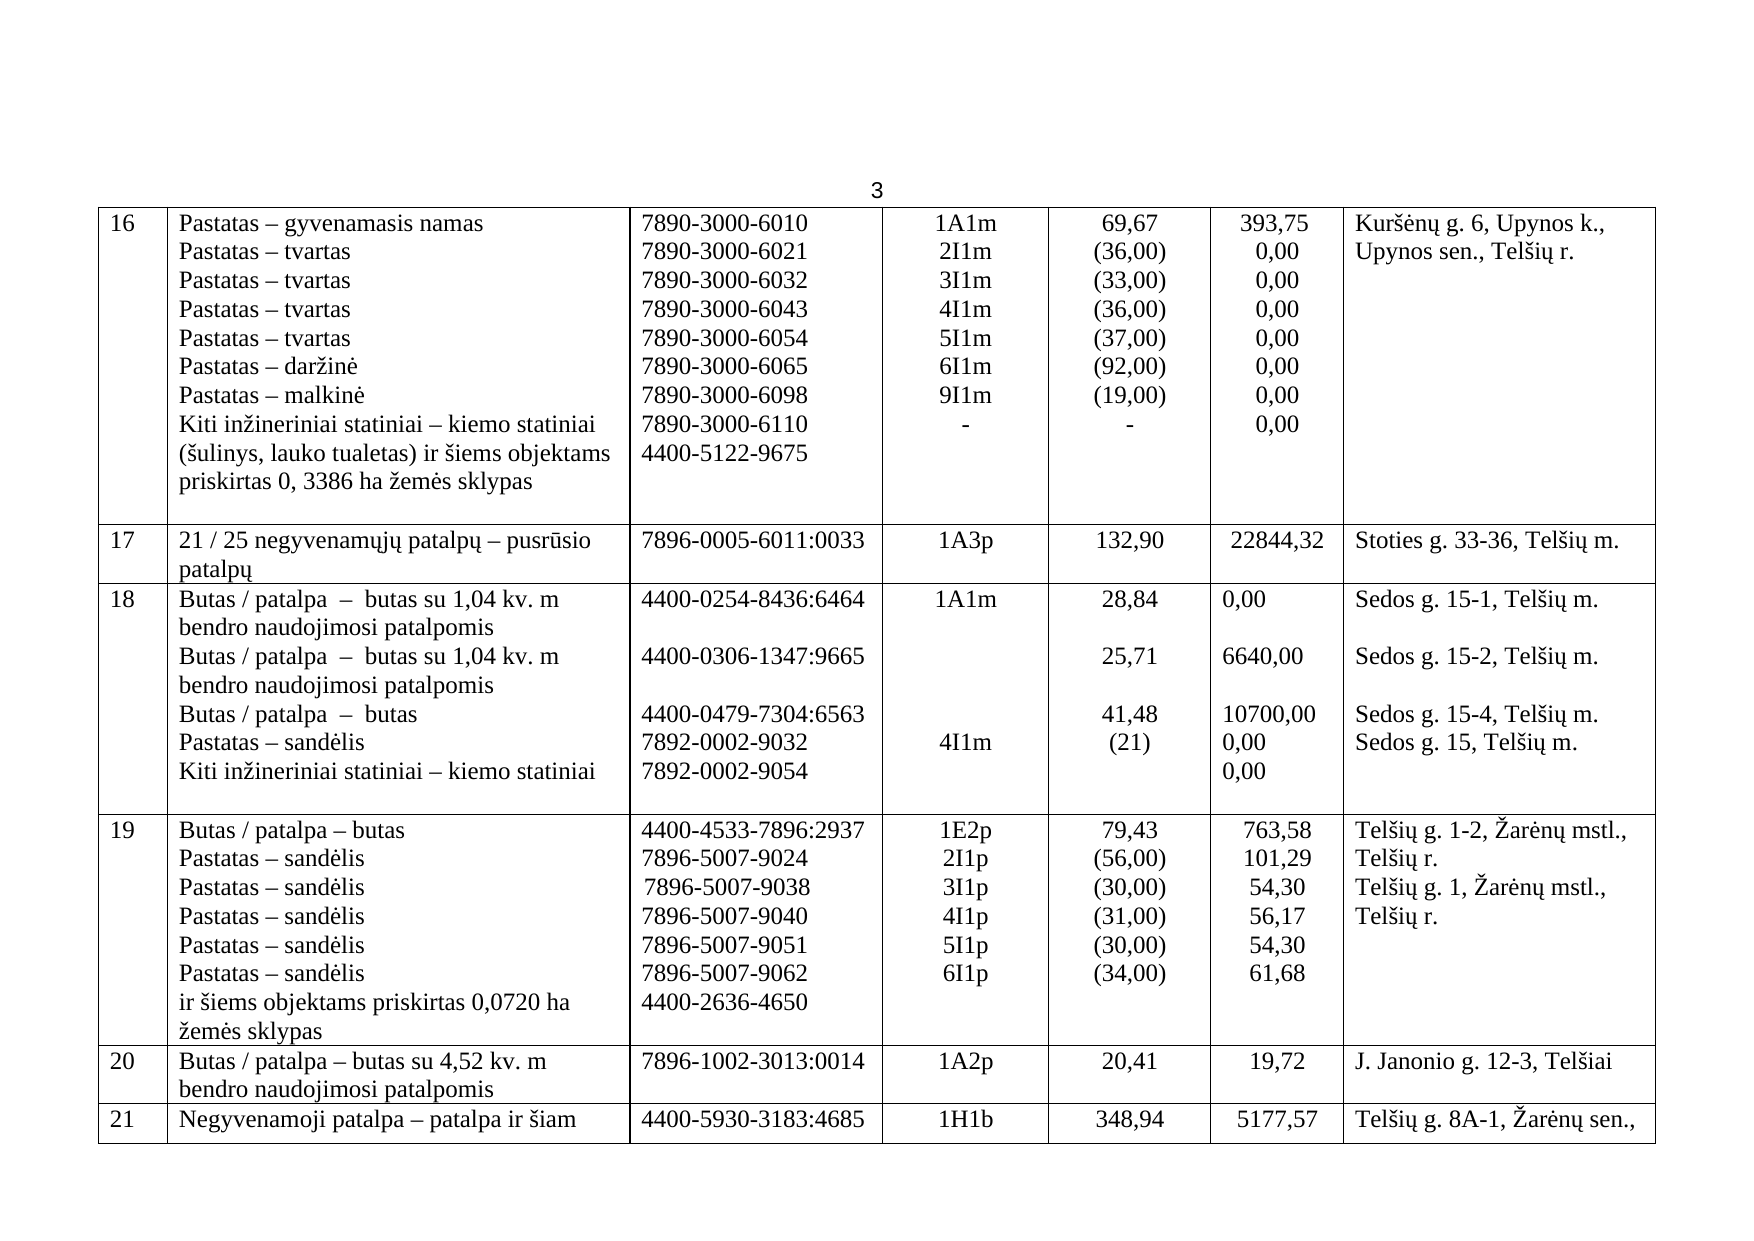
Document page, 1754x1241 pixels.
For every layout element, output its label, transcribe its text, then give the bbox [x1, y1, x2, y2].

table_cell 1E2p 2I1p 3I1p 4I1p 5I1p 6I1p [883, 815, 1048, 1045]
table_cell 21 [99, 1104, 167, 1143]
table_cell Kuršėnų g. 6, Upynos k., Upynos sen., Telšių r. [1344, 208, 1655, 524]
table_cell Pastatas – gyvenamasis namas Pastatas – tvartas Pastatas – tvartas Pastatas – tvartas Pastatas – tvartas Pastatas – daržinė Pastatas – malkinė Kiti inžineriniai statiniai – kiemo statiniai (šulinys, lauko tualetas) ir šiems objektams priskirtas 0, 3386 ha žemės sklypas [168, 208, 629, 524]
table_cell 20,41 [1049, 1046, 1210, 1103]
table_cell 5177,57 [1211, 1104, 1343, 1143]
table_cell 28,84 25,71 41,48 (21) [1049, 584, 1210, 814]
table_cell 7890-3000-6010 7890-3000-6021 7890-3000-6032 7890-3000-6043 7890-3000-6054 7890-3000-6065 7890-3000-6098 7890-3000-6110 4400-5122-9675 [631, 208, 882, 524]
table_header [353, 495, 614, 524]
table_cell 1A2p [883, 1046, 1048, 1103]
table_cell 69,67 (36,00) (33,00) (36,00) (37,00) (92,00) (19,00) - [1049, 208, 1210, 524]
table_cell Negyvenamoji patalpa – patalpa ir šiam [168, 1104, 629, 1143]
table_cell 21 / 25 negyvenamųjų patalpų – pusrūsio patalpų [168, 525, 629, 583]
table_cell 19 [99, 815, 167, 1045]
table_cell Stoties g. 33-36, Telšių m. [1344, 525, 1655, 583]
table_cell 7896-0005-6011:0033 [631, 525, 882, 583]
table_cell 0,00 6640,00 10700,00 0,00 0,00 [1211, 584, 1343, 814]
table_header [179, 495, 266, 524]
table_cell 348,94 [1049, 1104, 1210, 1143]
table_cell 4400-0254-8436:6464 4400-0306-1347:9665 4400-0479-7304:6563 7892-0002-9032 7892-0002-9054 [631, 584, 882, 814]
table_cell Butas / patalpa – butas Pastatas – sandėlis Pastatas – sandėlis Pastatas – sandėlis Pastatas – sandėlis Pastatas – sandėlis ir šiems objektams priskirtas 0,0720 ha žemės sklypas [168, 815, 629, 1045]
table_cell 19,72 [1211, 1046, 1343, 1103]
table_cell 4400-5930-3183:4685 [631, 1104, 882, 1143]
table_cell J. Janonio g. 12-3, Telšiai [1344, 1046, 1655, 1103]
table_cell 18 [99, 584, 167, 814]
table_header 7896-5007-9038 [644, 872, 869, 901]
table_cell 22844,32 [1211, 525, 1343, 583]
table_cell 763,58 101,29 54,30 56,17 54,30 61,68 [1211, 815, 1343, 1045]
table_cell 20 [99, 1046, 167, 1103]
table_header [266, 495, 353, 524]
table_cell 393,75 0,00 0,00 0,00 0,00 0,00 0,00 0,00 [1211, 208, 1343, 524]
table_cell 17 [99, 525, 167, 583]
table_cell 1A3p [883, 525, 1048, 583]
table_cell 1A1m 4I1m [883, 584, 1048, 814]
table_cell 16 [99, 208, 167, 524]
table_cell 4400-4533-7896:2937 7896-5007-9024 7896-5007-9040 7896-5007-9051 7896-5007-9062 4400-2636-4650 [631, 815, 882, 1045]
table_cell Telšių g. 1-2, Žarėnų mstl., Telšių r. Telšių g. 1, Žarėnų mstl., Telšių r. [1344, 815, 1655, 1045]
table_cell Butas / patalpa – butas su 1,04 kv. m bendro naudojimosi patalpomis Butas / patalpa – butas su 1,04 kv. m bendro naudojimosi patalpomis Butas / patalpa – butas Pastatas – sandėlis Kiti inžineriniai statiniai – kiemo statiniai [168, 584, 629, 814]
table_cell 1A1m 2I1m 3I1m 4I1m 5I1m 6I1m 9I1m - [883, 208, 1048, 524]
table_cell 79,43 (56,00) (30,00) (31,00) (30,00) (34,00) [1049, 815, 1210, 1045]
table_cell Butas / patalpa – butas su 4,52 kv. m bendro naudojimosi patalpomis [168, 1046, 629, 1103]
table_cell 1H1b [883, 1104, 1048, 1143]
table_cell Telšių g. 8A-1, Žarėnų sen., [1344, 1104, 1655, 1143]
table_cell 7896-1002-3013:0014 [631, 1046, 882, 1103]
table_cell 132,90 [1049, 525, 1210, 583]
table_cell Sedos g. 15-1, Telšių m. Sedos g. 15-2, Telšių m. Sedos g. 15-4, Telšių m. Sedos g. 15, Telšių m. [1344, 584, 1655, 814]
